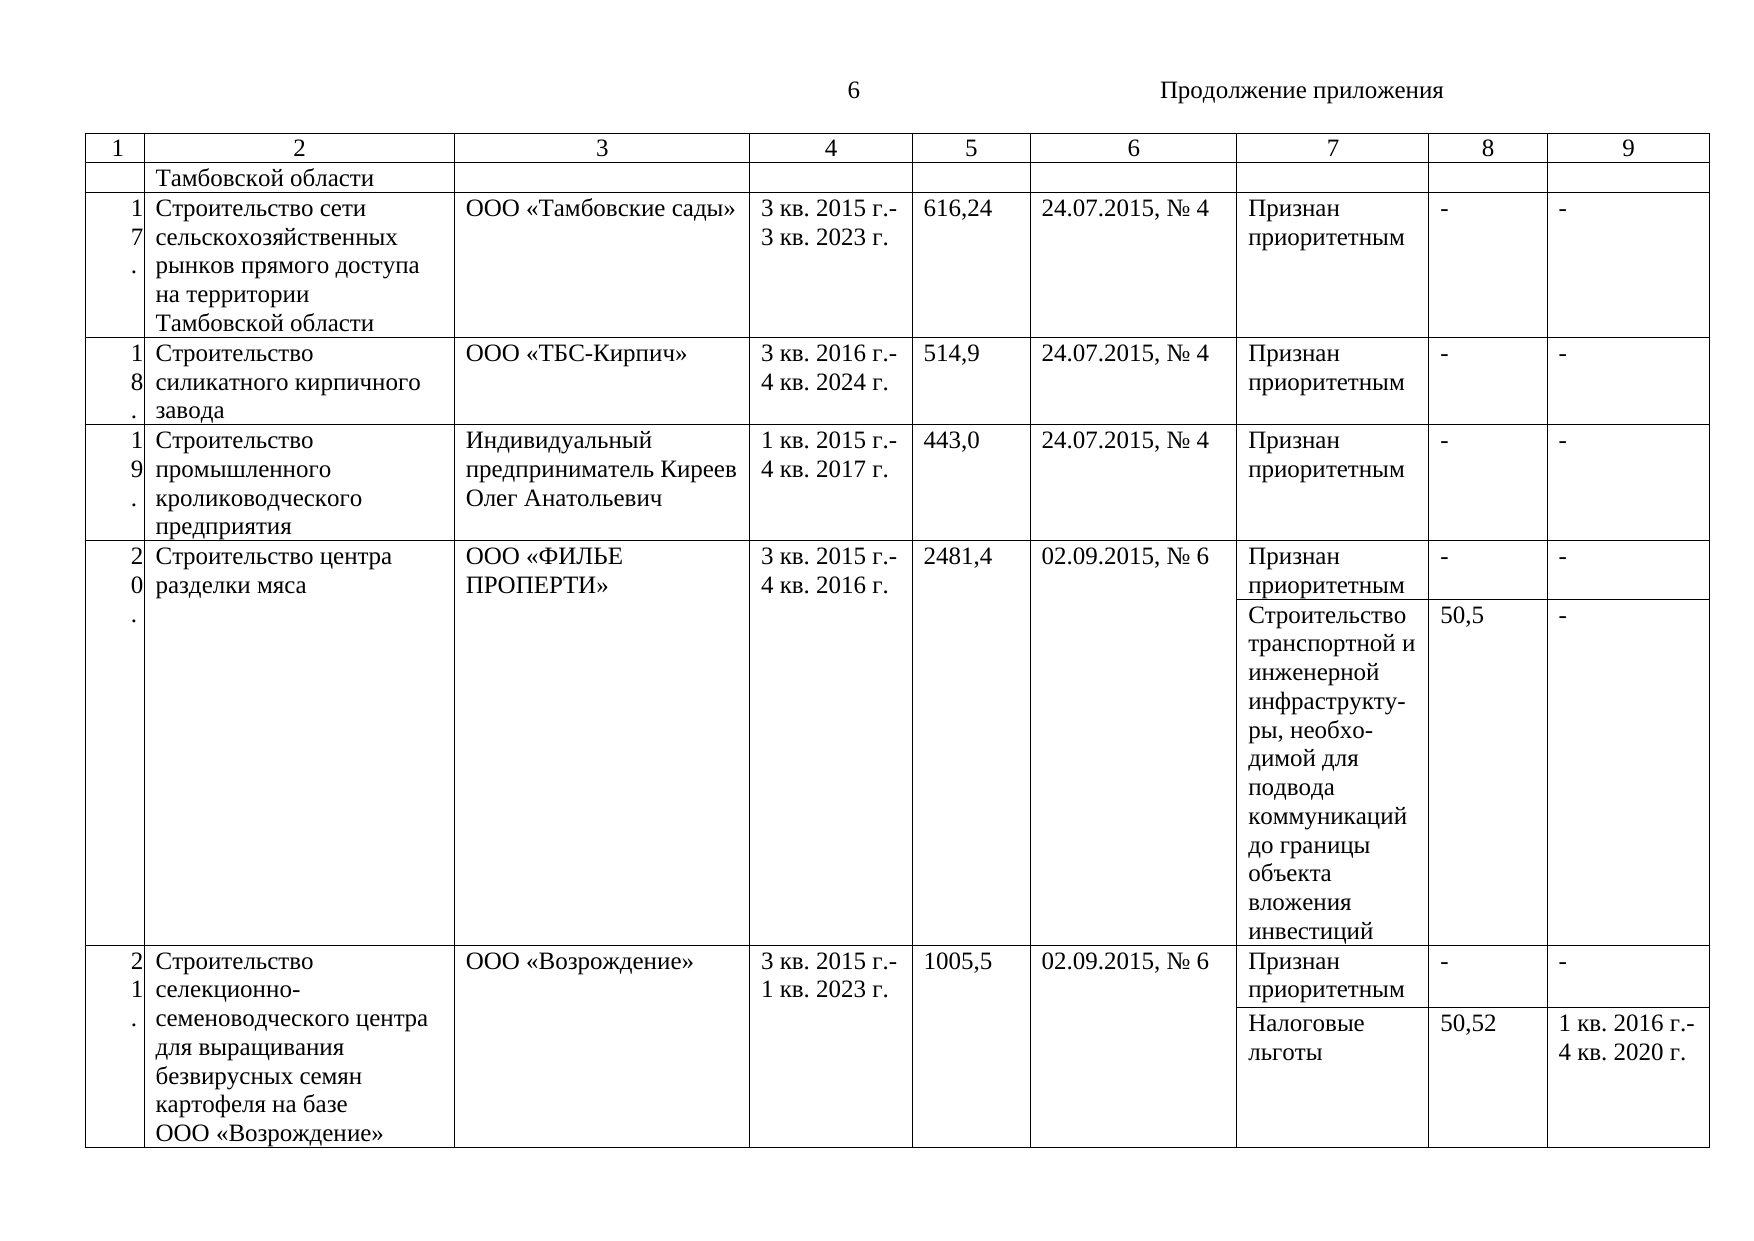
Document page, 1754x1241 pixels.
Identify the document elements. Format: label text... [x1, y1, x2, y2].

table_header 2 [145, 134, 454, 162]
table_cell 02.09.2015, № 6 [1031, 946, 1236, 1147]
table_header 6 [1031, 134, 1236, 162]
table_cell [1237, 163, 1428, 192]
table_cell - [1429, 425, 1547, 540]
table_cell Признан приоритетным [1237, 946, 1428, 1007]
table_header 3 [455, 134, 749, 162]
table_header 8 [1429, 134, 1547, 162]
table_cell ООО «ТБС-Кирпич» [455, 338, 749, 424]
table_cell [86, 193, 144, 337]
table_cell - [1548, 338, 1709, 424]
table_cell [1548, 163, 1709, 192]
table_cell Индивидуальный предприниматель Киреев Олег Анатольевич [455, 425, 749, 540]
table_cell - [1429, 193, 1547, 337]
table_header 1 [86, 134, 144, 162]
table_header 4 [750, 134, 912, 162]
table_cell - [1548, 425, 1709, 540]
table_cell - [1548, 193, 1709, 337]
table_cell Строительство селекционно-семеноводческого центра для выращивания безвирусных семян картофеля на базе ООО «Возрождение» [145, 946, 454, 1147]
table_cell Признан приоритетным [1237, 425, 1428, 540]
table_cell Признан приоритетным [1237, 541, 1428, 599]
table_cell 443,0 [913, 425, 1030, 540]
table_cell Строительство промышленного кролиководческого предприятия [145, 425, 454, 540]
table_cell 02.09.2015, № 6 [1031, 541, 1236, 945]
table_cell Строительство центра разделки мяса [145, 541, 454, 945]
table_cell Признан приоритетным [1237, 193, 1428, 337]
table_cell ООО «Возрождение» [455, 946, 749, 1147]
table_cell - [1429, 338, 1547, 424]
table_cell Строительство транспортной и инженерной инфраструкту-ры, необхо-димой для подвода коммуникаций до границы объекта вложения инвестиций [1237, 600, 1428, 945]
table_cell 2481,4 [913, 541, 1030, 945]
table_cell - [1548, 541, 1709, 599]
table_cell Признан приоритетным [1237, 338, 1428, 424]
table_cell - [1548, 946, 1709, 1007]
table_cell Строительство сети сельскохозяйственных рынков прямого доступа на территории Тамбовской области [145, 193, 454, 337]
table_cell [86, 425, 144, 540]
table_cell 24.07.2015, № 4 [1031, 338, 1236, 424]
table_cell - [1429, 946, 1547, 1007]
table_cell - [1429, 541, 1547, 599]
table_cell 24.07.2015, № 4 [1031, 425, 1236, 540]
table_cell ООО «Тамбовские сады» [455, 193, 749, 337]
table_cell ООО «ФИЛЬЕ ПРОПЕРТИ» [455, 541, 749, 945]
table_header 7 [1237, 134, 1428, 162]
table_header 9 [1548, 134, 1709, 162]
table_cell 616,24 [913, 193, 1030, 337]
table_cell 3 кв. 2015 г.- 3 кв. 2023 г. [750, 193, 912, 337]
table_cell 514,9 [913, 338, 1030, 424]
table_cell [86, 338, 144, 424]
table_cell 1005,5 [913, 946, 1030, 1147]
table_cell 50,52 [1429, 1008, 1547, 1147]
table_cell Строительство силикатного кирпичного завода [145, 338, 454, 424]
table_cell 1 кв. 2016 г.- 4 кв. 2020 г. [1548, 1008, 1709, 1147]
table_cell [86, 541, 144, 945]
table_cell 3 кв. 2015 г.- 4 кв. 2016 г. [750, 541, 912, 945]
table_cell 3 кв. 2015 г.- 1 кв. 2023 г. [750, 946, 912, 1147]
table_header 5 [913, 134, 1030, 162]
table_cell 1 кв. 2015 г.- 4 кв. 2017 г. [750, 425, 912, 540]
table_cell [86, 946, 144, 1147]
table_cell 3 кв. 2016 г.- 4 кв. 2024 г. [750, 338, 912, 424]
table_cell - [1548, 600, 1709, 945]
table_cell 24.07.2015, № 4 [1031, 193, 1236, 337]
table_cell 50,5 [1429, 600, 1547, 945]
table_cell [1429, 163, 1547, 192]
table_cell Налоговые льготы [1237, 1008, 1428, 1147]
